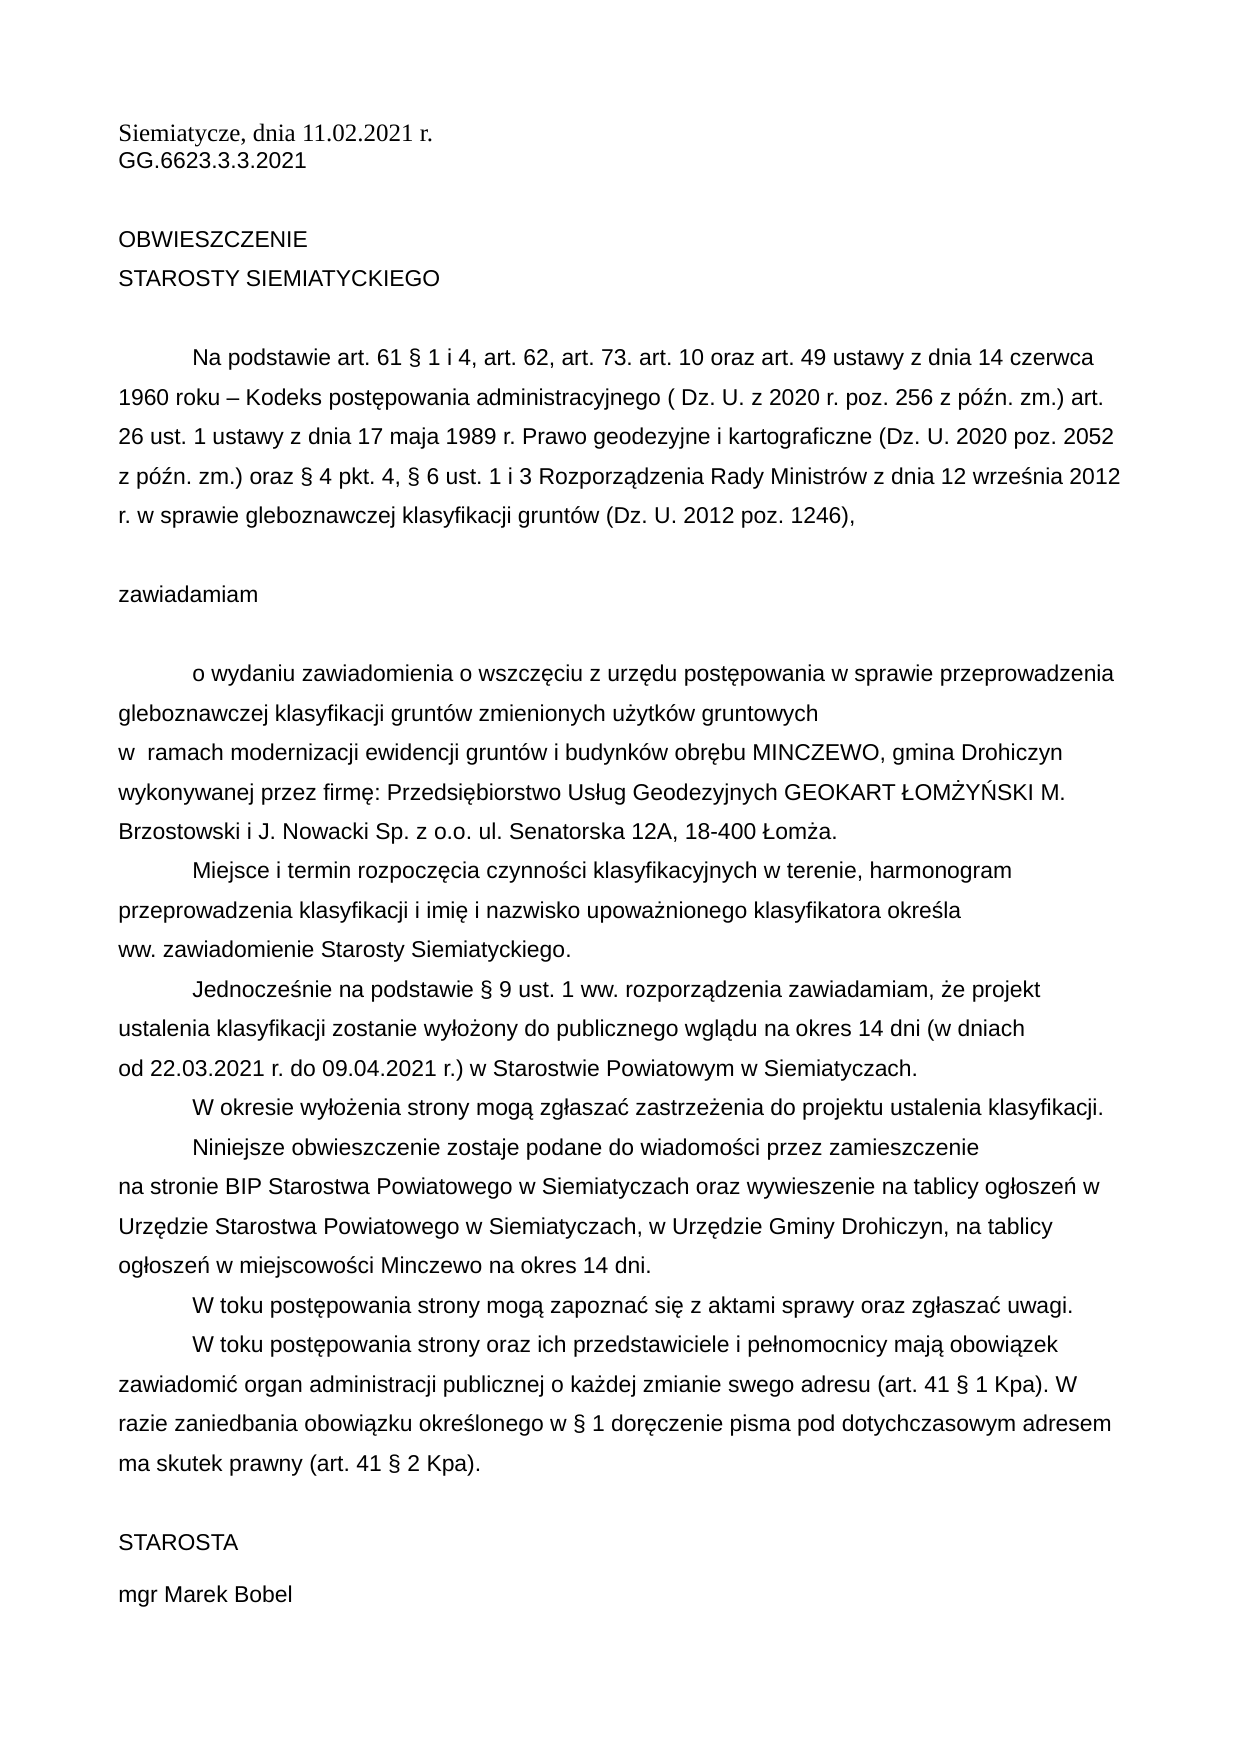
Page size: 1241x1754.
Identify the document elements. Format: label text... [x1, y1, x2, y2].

text Na podstawie art. 61 § 1 i 4, art. 62, art. 73. art. 10 oraz art. 49 ustawy z dnia 14 czerwca 1960 roku – Kodeks postępowania administracyjnego ( Dz. U. z 2020 r. poz. 256 z późn. zm.) art. 26 ust. 1 ustawy z dnia 17 maja 1989 r. Prawo geodezyjne i kartograficzne (Dz. U. 2020 poz. 2052 z późn. zm.) oraz § 4 pkt. 4, § 6 ust. 1 i 3 Rozporządzenia Rady Ministrów z dnia 12 września 2012 r. w sprawie gleboznawczej klasyfikacji gruntów (Dz. U. 2012 poz. 1246), [118, 344, 1122, 528]
text W okresie wyłożenia strony mogą zgłaszać zastrzeżenia do projektu ustalenia klasyfikacji. [118, 1094, 1122, 1121]
text Miejsce i termin rozpoczęcia czynności klasyfikacyjnych w terenie, harmonogram przeprowadzenia klasyfikacji i imię i nazwisko upoważnionego klasyfikatora określa ww. zawiadomienie Starosty Siemiatyckiego. [118, 857, 1122, 963]
text Jednocześnie na podstawie § 9 ust. 1 ww. rozporządzenia zawiadamiam, że projekt ustalenia klasyfikacji zostanie wyłożony do publicznego wglądu na okres 14 dni (w dniach od 22.03.2021 r. do 09.04.2021 r.) w Starostwie Powiatowym w Siemiatyczach. [118, 976, 1122, 1081]
text zawiadamiam [118, 581, 1122, 607]
text W toku postępowania strony oraz ich przedstawiciele i pełnomocnicy mają obowiązek zawiadomić organ administracji publicznej o każdej zmianie swego adresu (art. 41 § 1 Kpa). W razie zaniedbania obowiązku określonego w § 1 doręczenie pisma pod dotychczasowym adresem ma skutek prawny (art. 41 § 2 Kpa). [118, 1331, 1122, 1476]
text W toku postępowania strony mogą zapoznać się z aktami sprawy oraz zgłaszać uwagi. [118, 1292, 1122, 1318]
text GG.6623.3.3.2021 [118, 147, 1122, 173]
text mgr Marek Bobel [118, 1581, 1122, 1607]
text o wydaniu zawiadomienia o wszczęciu z urzędu postępowania w sprawie przeprowadzenia gleboznawczej klasyfikacji gruntów zmienionych użytków gruntowych w ramach modernizacji ewidencji gruntów i budynków obrębu MINCZEWO, gmina Drohiczyn wykonywanej przez firmę: Przedsiębiorstwo Usług Geodezyjnych GEOKART ŁOMŻYŃSKI M. Brzostowski i J. Nowacki Sp. z o.o. ul. Senatorska 12A, 18-400 Łomża. [118, 660, 1122, 844]
text STAROSTA [118, 1529, 1122, 1555]
text Siemiatycze, dnia 11.02.2021 r. [118, 118, 1122, 147]
text OBWIESZCZENIE [118, 226, 1122, 252]
text Niniejsze obwieszczenie zostaje podane do wiadomości przez zamieszczenie na stronie BIP Starostwa Powiatowego w Siemiatyczach oraz wywieszenie na tablicy ogłoszeń w Urzędzie Starostwa Powiatowego w Siemiatyczach, w Urzędzie Gminy Drohiczyn, na tablicy ogłoszeń w miejscowości Minczewo na okres 14 dni. [118, 1134, 1122, 1279]
text STAROSTY SIEMIATYCKIEGO [118, 265, 1122, 292]
